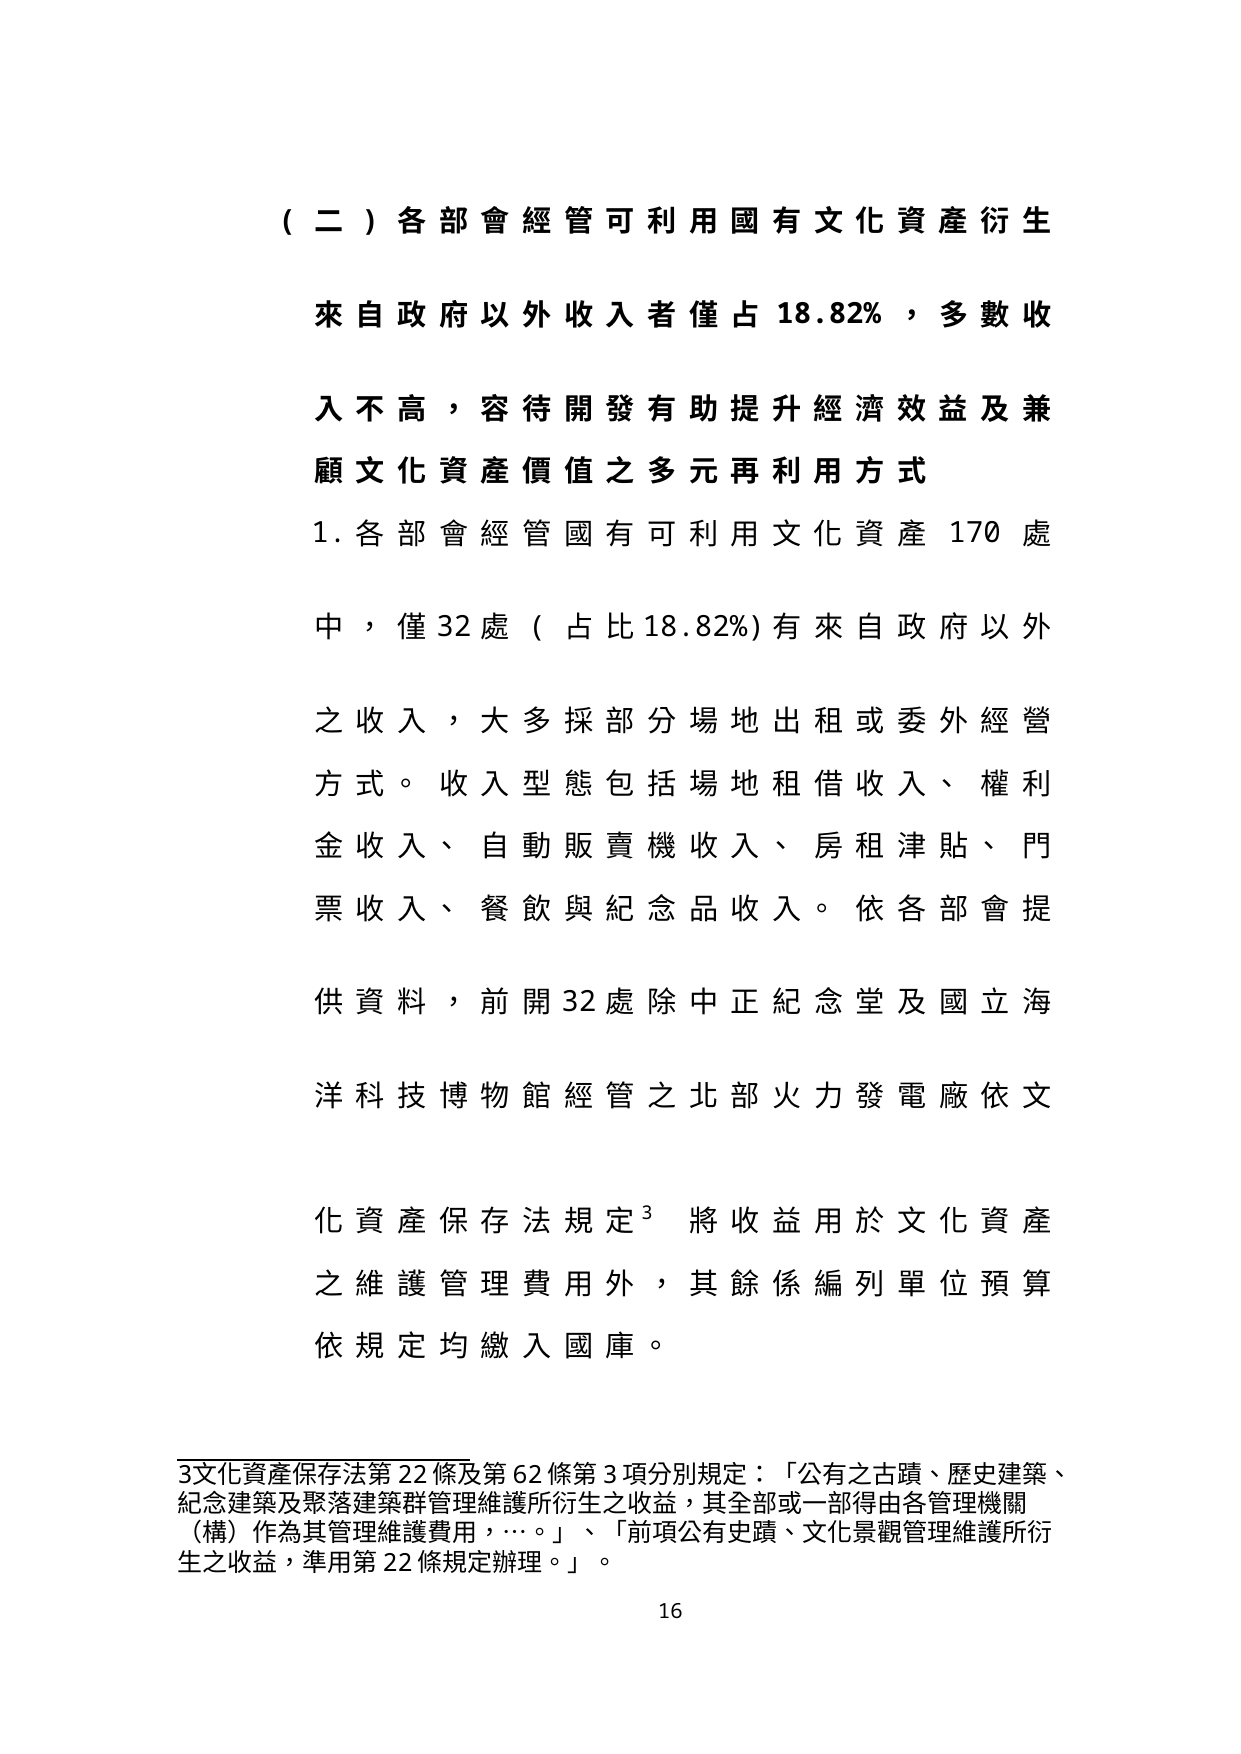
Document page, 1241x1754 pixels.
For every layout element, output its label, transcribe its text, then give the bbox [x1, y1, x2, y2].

text 1.各部會經管國有可利用文化資產170處中，僅32處(占比18.82%)有來自政府以外之收入，大多採部分場地出租或委外經營方式。收入型態包括場地租借收入、權利金收入、自動販賣機收入、房租津貼、門票收入、餐飲與紀念品收入。依各部會提供資料，前開32處除中正紀念堂及國立海洋科技博物館經管之北部火力發電廠依文化資產保存法規定將收益用於文化資產之維護管理費用外，其餘係編列單位預算依規定均繳入國庫。 [271, 490, 1058, 1365]
text 文化資產保存法第22條及第62條第3項分別規定：「公有之古蹟、歷史建築、紀念建築及聚落建築群管理維護所衍生之收益，其全部或一部得由各管理機關（構）作為其管理維護費用，…。」、「前項公有史蹟、文化景觀管理維護所衍生之收益，準用第22條規定辦理。」。 [177, 1460, 1063, 1577]
text (二)各部會經管可利用國有文化資產衍生來自政府以外收入者僅占18.82%，多數收入不高，容待開發有助提升經濟效益及兼顧文化資產價值之多元再利用方式 [242, 177, 1058, 490]
